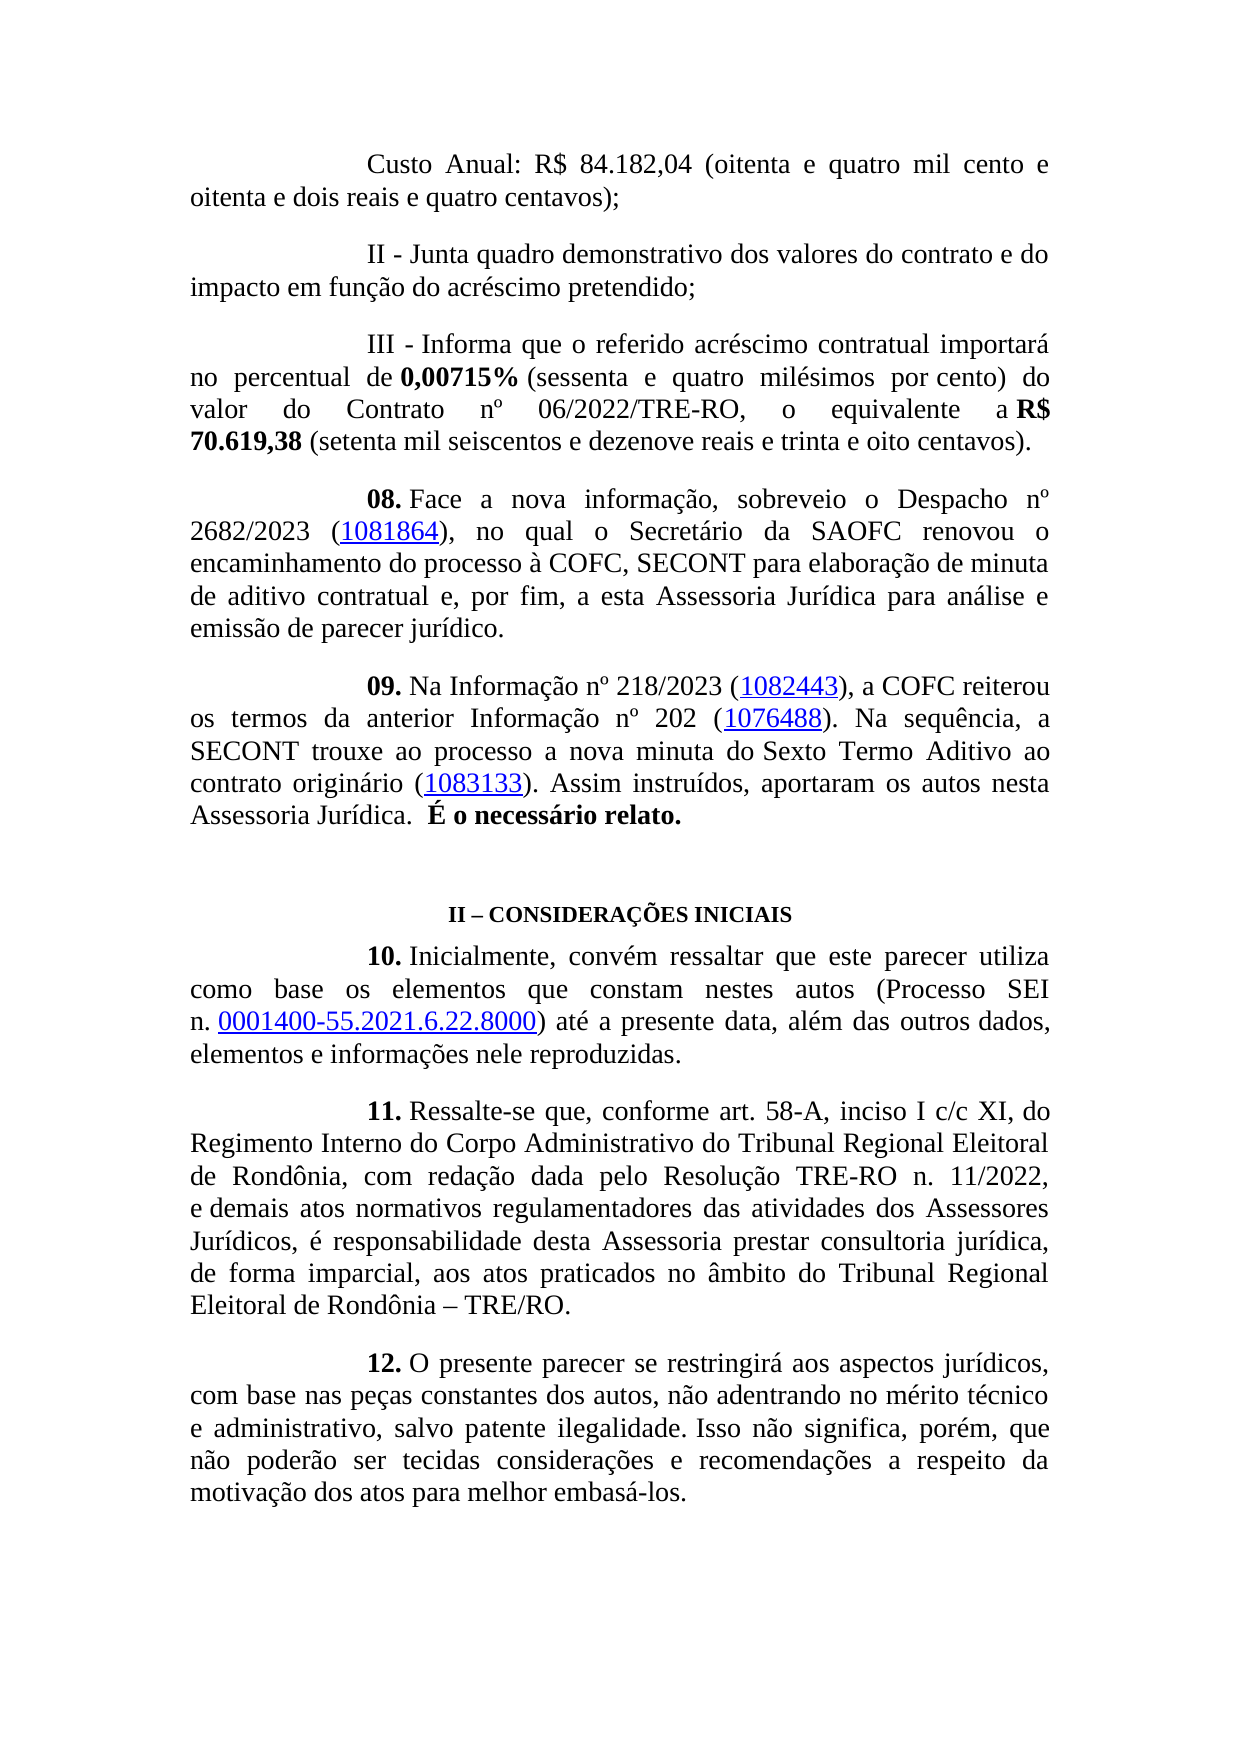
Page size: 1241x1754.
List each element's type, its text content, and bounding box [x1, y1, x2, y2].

text 11. Ressalte-se que, conforme art. 58-A, inciso I c/c XI, do Regimento Interno do Corpo Administrativo do Tribunal Regional Eleitoral de Rondônia, com redação dada pelo Resolução TRE-RO n. 11/2022, e demais atos normativos regulamentadores das atividades dos Assessores Jurídicos, é responsabilidade desta Assessoria prestar consultoria jurídica, de forma imparcial, aos atos praticados no âmbito do Tribunal Regional Eleitoral de Rondônia – TRE/RO. [190, 1094, 1051, 1321]
text 09. Na Informação nº 218/2023 (1082443), a COFC reiterou os termos da anterior Informação nº 202 (1076488). Na sequência, a SECONT trouxe ao processo a nova minuta do Sexto Termo Aditivo ao contrato originário (1083133). Assim instruídos, aportaram os autos nesta Assessoria Jurídica. É o necessário relato. [190, 669, 1051, 831]
text 08. Face a nova informação, sobreveio o Despacho nº 2682/2023 (1081864), no qual o Secretário da SAOFC renovou o encaminhamento do processo à COFC, SECONT para elaboração de minuta de aditivo contratual e, por fim, a esta Assessoria Jurídica para análise e emissão de parecer jurídico. [190, 482, 1051, 644]
text Custo Anual: R$ 84.182,04 (oitenta e quatro mil cento e oitenta e dois reais e quatro centavos); [190, 148, 1051, 212]
text II – CONSIDERAÇÕES INICIAIS [183, 901, 1057, 927]
text II - Junta quadro demonstrativo dos valores do contrato e do impacto em função do acréscimo pretendido; [190, 237, 1051, 302]
text 12. O presente parecer se restringirá aos aspectos jurídicos, com base nas peças constantes dos autos, não adentrando no mérito técnico e administrativo, salvo patente ilegalidade. Isso não significa, porém, que não poderão ser tecidas considerações e recomendações a respeito da motivação dos atos para melhor embasá-los. [190, 1346, 1051, 1508]
text 10. Inicialmente, convém ressaltar que este parecer utiliza como base os elementos que constam nestes autos (Processo SEI n. 0001400-55.2021.6.22.8000) até a presente data, além das outros dados, elementos e informações nele reproduzidas. [190, 939, 1051, 1069]
text III - Informa que o referido acréscimo contratual importará no percentual de 0,00715% (sessenta e quatro milésimos por cento) do valor do Contrato nº 06/2022/TRE-RO, o equivalente a R$ 70.619,38 (setenta mil seiscentos e dezenove reais e trinta e oito centavos). [190, 327, 1051, 457]
